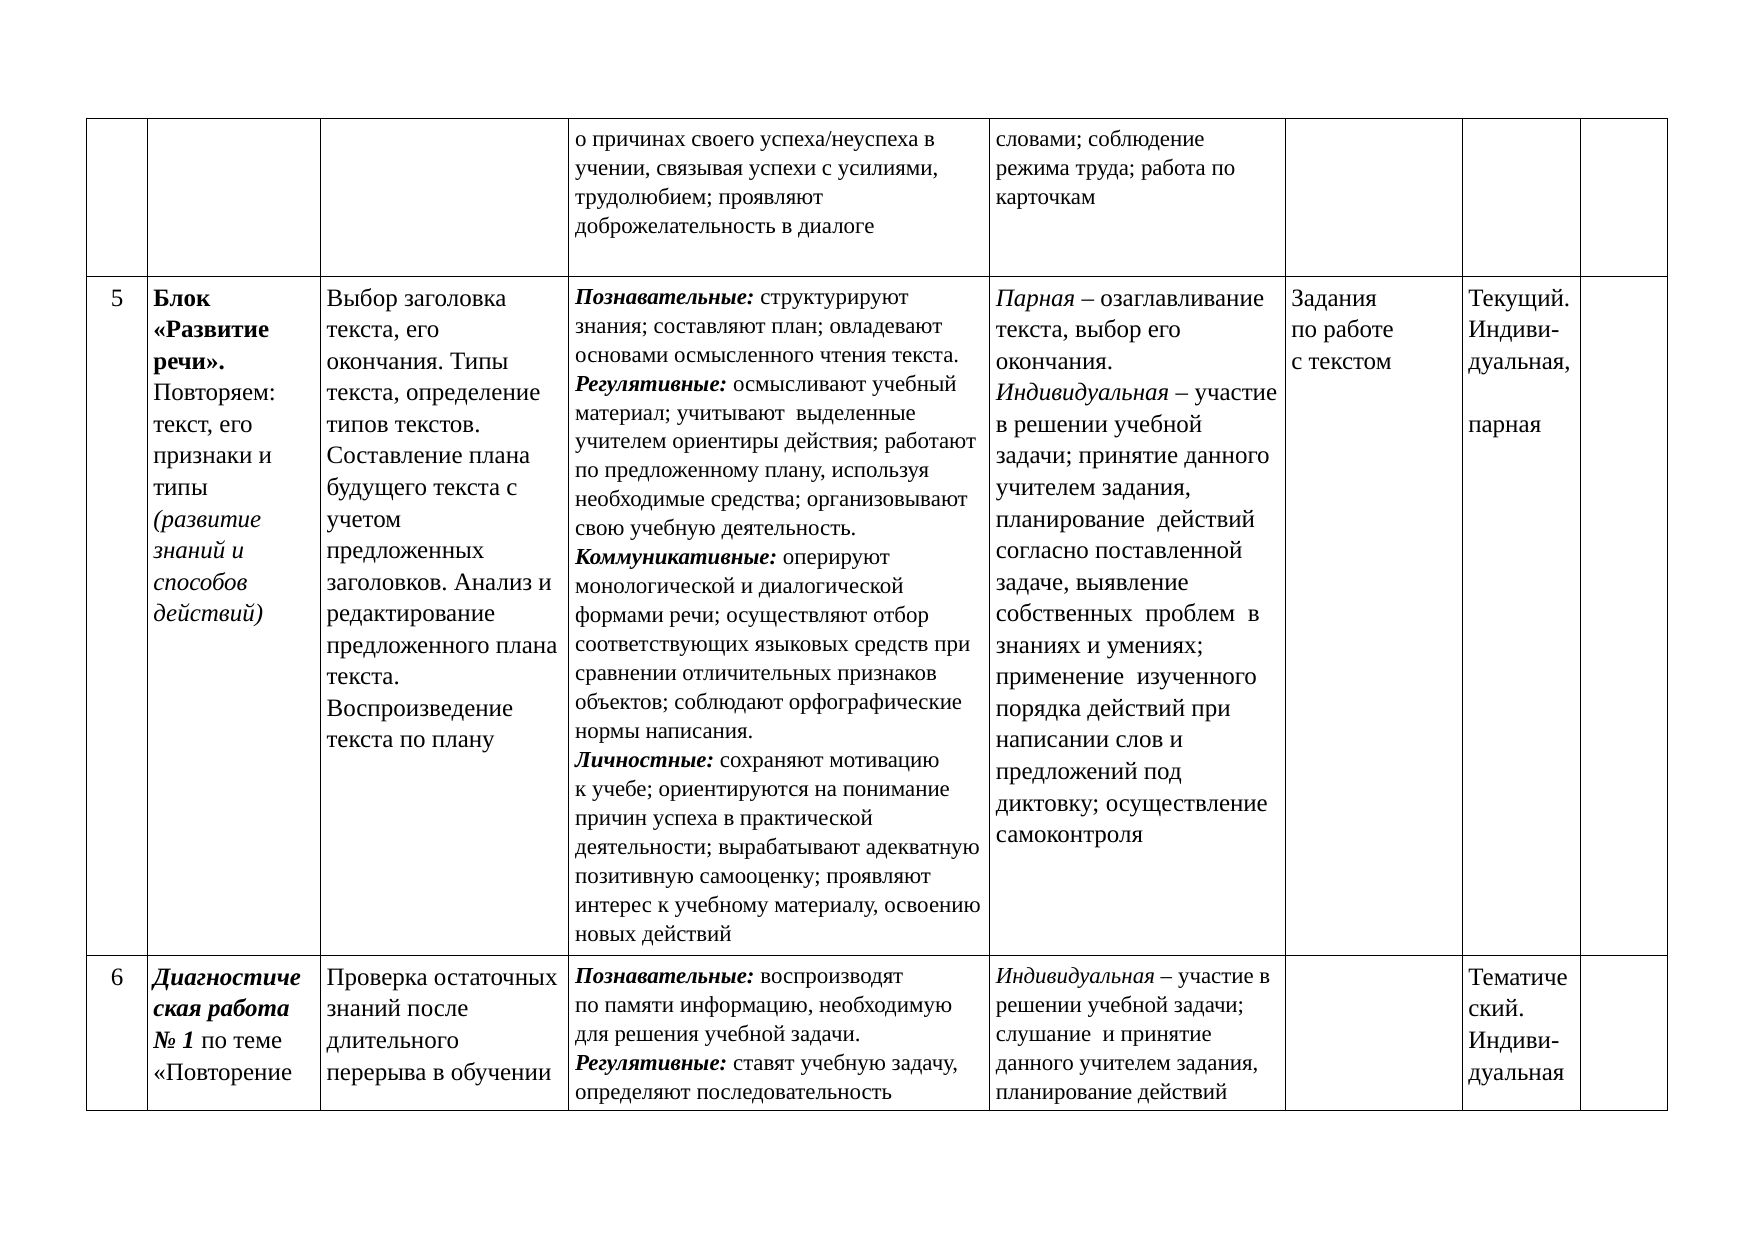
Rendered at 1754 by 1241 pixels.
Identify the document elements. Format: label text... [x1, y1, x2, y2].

table_cell Парная – озаглавливание текста, выбор его окончания. Индивидуальная – участие в решении учебной задачи; принятие данного учителем задания, планирование действий согласно поставленной задаче, выявление собственных проблем в знаниях и умениях; применение изученного порядка действий при написании слов и предложений под диктовку; осуществление самоконтроля [990, 277, 1285, 955]
table_cell [1286, 119, 1462, 276]
table_cell Задания по работе с текстом [1286, 277, 1462, 955]
table_cell 6 [87, 956, 147, 1110]
table_cell Выбор заголовка текста, его окончания. Типы текста, определение типов текстов. Составление плана будущего текста с учетом предложенных заголовков. Анализ и редактирование предложенного плана текста. Воспроизведение текста по плану [321, 277, 568, 955]
table_cell [1286, 956, 1462, 1110]
table_cell [1581, 277, 1667, 955]
table_cell Проверка остаточных знаний после длительного перерыва в обучении [321, 956, 568, 1110]
table_cell 5 [87, 277, 147, 955]
table_cell Тематический. Индиви-дуальная [1463, 956, 1580, 1110]
table_cell словами; соблюдение режима труда; работа по карточкам [990, 119, 1285, 276]
table_cell Текущий. Индиви-дуальная, парная [1463, 277, 1580, 955]
table_cell Познавательные: структурируют знания; составляют план; овладевают основами осмысленного чтения текста. Регулятивные: осмысливают учебный материал; учитывают выделенные учителем ориентиры действия; работают по предложенному плану, используя необходимые средства; организовывают свою учебную деятельность. Коммуникативные: оперируют монологической и диалогической формами речи; осуществляют отбор соответствующих языковых средств при сравнении отличительных признаков объектов; соблюдают орфографические нормы написания. Личностные: сохраняют мотивацию к учебе; ориентируются на понимание причин успеха в практической деятельности; вырабатывают адекватную позитивную самооценку; проявляют интерес к учебному материалу, освоению новых действий [569, 277, 989, 955]
table_cell [321, 119, 568, 276]
table_cell [1581, 119, 1667, 276]
table_cell о причинах своего успеха/неуспеха в учении, связывая успехи с усилиями, трудолюбием; проявляют доброжелательность в диалоге [569, 119, 989, 276]
table_cell [1581, 956, 1667, 1110]
table_cell [1463, 119, 1580, 276]
table_cell [87, 119, 147, 276]
table_cell Диагностическая работа № 1 по теме «Повторение [148, 956, 320, 1110]
table_cell Индивидуальная – участие в решении учебной задачи; слушание и принятие данного учителем задания, планирование действий [990, 956, 1285, 1110]
table_cell Блок «Развитие речи». Повторяем: текст, его признаки и типы (развитие знаний и способов действий) [148, 277, 320, 955]
table_cell [148, 119, 320, 276]
table_cell Познавательные: воспроизводят по памяти информацию, необходимую для решения учебной задачи. Регулятивные: ставят учебную задачу, определяют последовательность [569, 956, 989, 1110]
